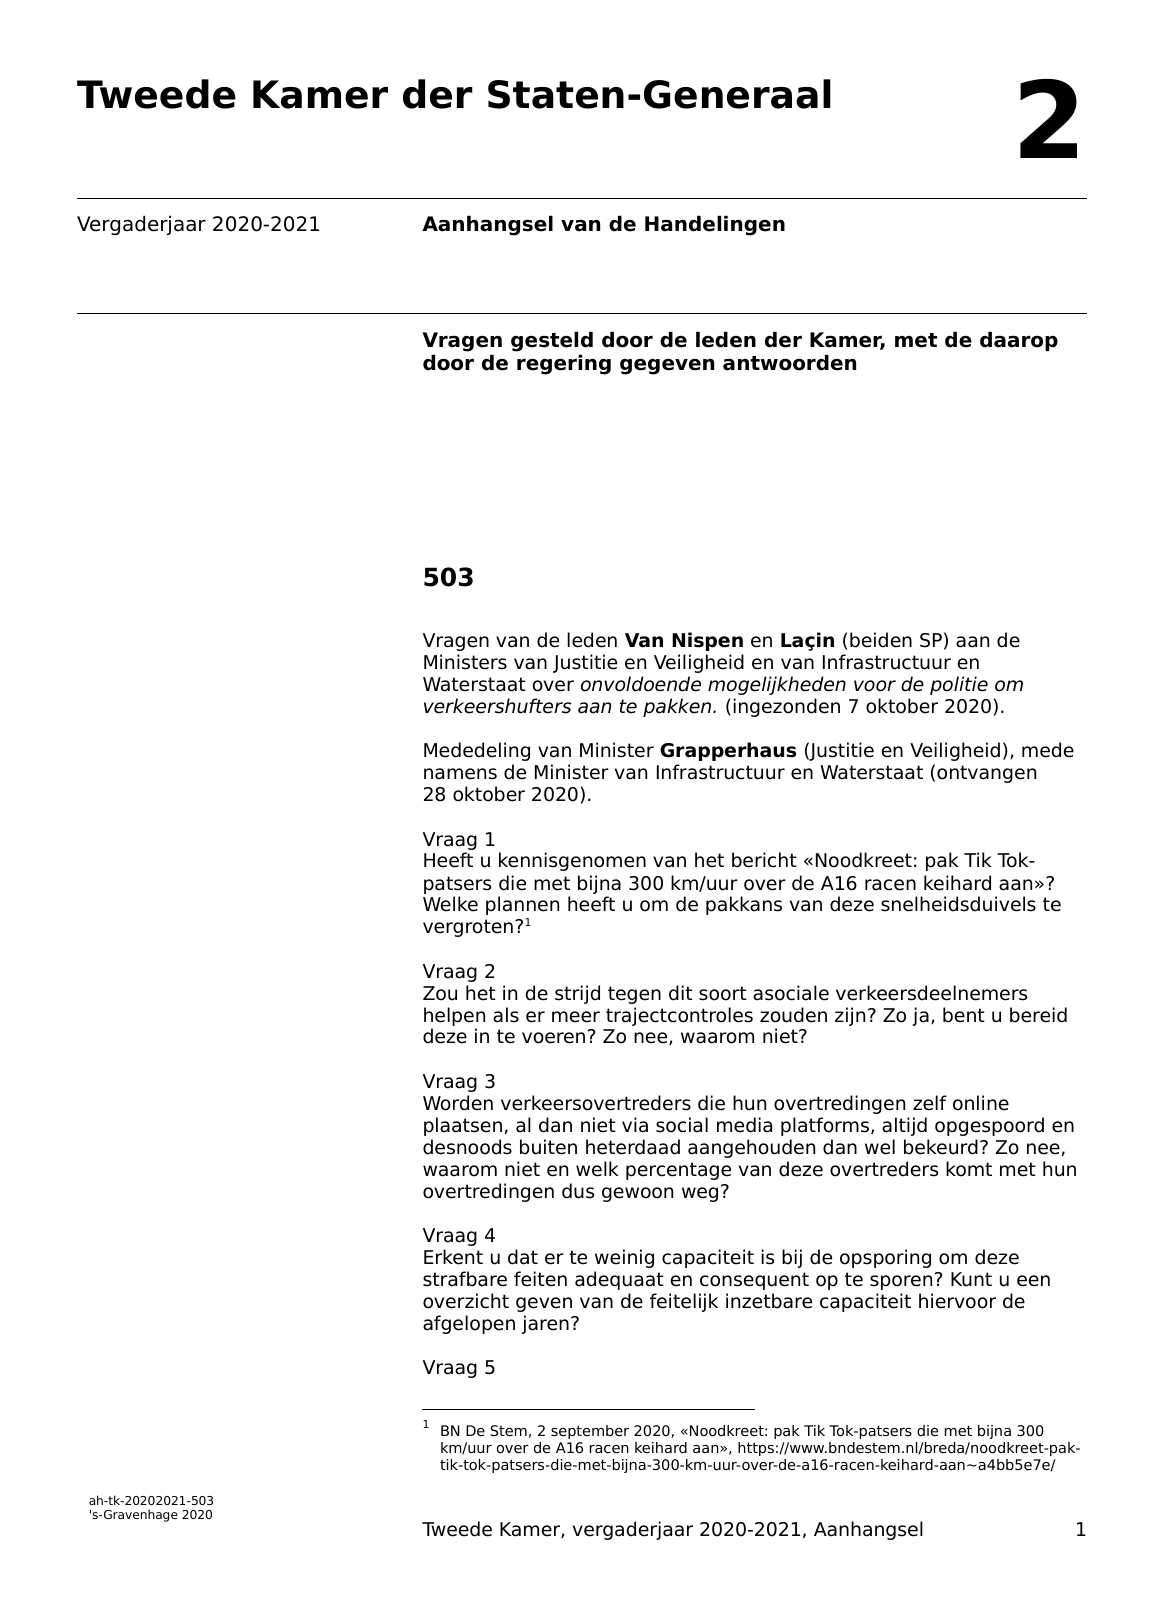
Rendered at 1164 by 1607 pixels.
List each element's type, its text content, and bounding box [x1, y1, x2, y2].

text Zou het in de strijd tegen dit soort asociale verkeersdeelnemers helpen als er meer trajectcontroles zouden zijn? Zo ja, bent u bereid deze in te voeren? Zo nee, waarom niet? [422, 982, 1087, 1048]
table_cell Vergaderjaar 2020-2021 [77, 199, 422, 313]
text Erkent u dat er te weinig capaciteit is bij de opsporing om deze strafbare feiten adequaat en consequent op te sporen? Kunt u een overzicht geven van de feitelijk inzetbare capaciteit hiervoor de afgelopen jaren? [422, 1247, 1087, 1334]
text Worden verkeersovertreders die hun overtredingen zelf online plaatsen, al dan niet via social media platforms, altijd opgespoord en desnoods buiten heterdaad aangehouden dan wel bekeurd? Zo nee, waarom niet en welk percentage van deze overtreders komt met hun overtredingen dus gewoon weg? [422, 1093, 1087, 1202]
text Vraag 4 [422, 1225, 1087, 1247]
text Vraag 2 [422, 961, 1087, 982]
table_cell [77, 314, 422, 375]
table_header Tweede Kamer der Staten-Generaal [77, 59, 886, 198]
text Vraag 3 [422, 1071, 1087, 1093]
text Vragen van de leden Van Nispen en Laçin (beiden SP) aan de Ministers van Justitie en Veiligheid en van Infrastructuur en Waterstaat over onvoldoende mogelijkheden voor de politie om verkeershufters aan te pakken. (ingezonden 7 oktober 2020). [422, 630, 1087, 718]
text ah-tk-20202021-503 [88, 1494, 323, 1508]
table_header 2 [886, 59, 1087, 198]
text Vraag 5 [422, 1357, 1087, 1379]
text Heeft u kennisgenomen van het bericht «Noodkreet: pak Tik Tok-patsers die met bijna 300 km/uur over de A16 racen keihard aan»? Welke plannen heeft u om de pakkans van deze snelheidsduivels te vergroten? [422, 850, 1087, 938]
text 503 [422, 563, 1087, 592]
table_cell Aanhangsel van de Handelingen [422, 199, 1087, 313]
text Mededeling van Minister Grapperhaus (Justitie en Veiligheid), mede namens de Minister van Infrastructuur en Waterstaat (ontvangen 28 oktober 2020). [422, 740, 1087, 806]
text BN De Stem, 2 september 2020, «Noodkreet: pak Tik Tok-patsers die met bijna 300 km/uur over de A16 racen keihard aan», https://www.bndestem.nl/breda/noodkreet-pak-tik-tok-patsers-die-met-bijna-300-km-uur-over-de-a16-racen-keihard-aan~a4bb5e7e/ [422, 1418, 1087, 1474]
table_cell Vragen gesteld door de leden der Kamer, met de daarop door de regering gegeven antwoorden [422, 314, 1087, 375]
text Vraag 1 [422, 828, 1087, 850]
text 's-Gravenhage 2020 [88, 1508, 323, 1522]
